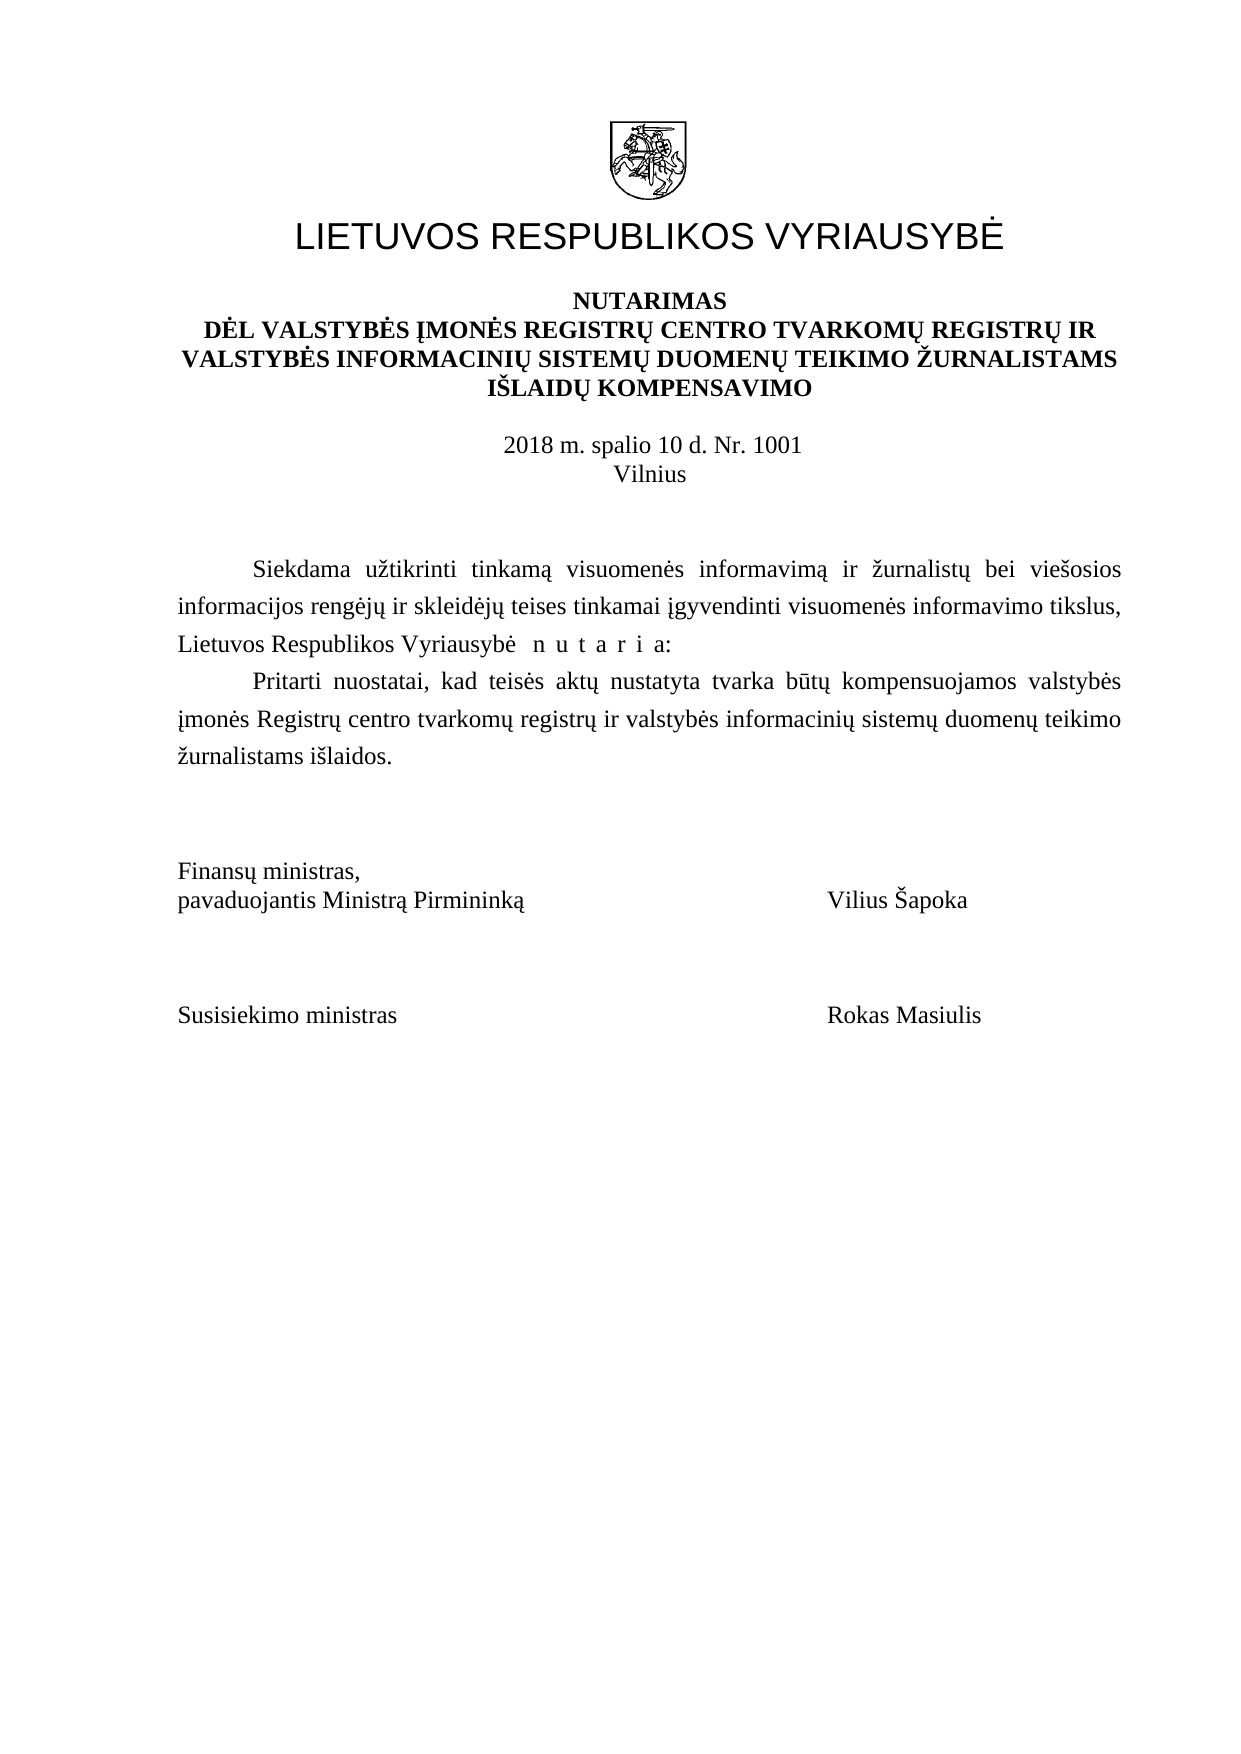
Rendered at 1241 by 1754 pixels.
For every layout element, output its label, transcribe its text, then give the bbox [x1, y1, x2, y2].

text DĖL VALSTYBĖS ĮMONĖS REGISTRŲ CENTRO TVARKOMŲ REGISTRŲ IR VALSTYBĖS INFORMACINIŲ SISTEMŲ DUOMENŲ TEIKIMO ŽURNALISTAMS IŠLAIDŲ KOMPENSAVIMO [177, 315, 1122, 401]
text Susisiekimo ministras Rokas Masiulis [177, 1000, 1122, 1029]
text Lietuvos Respublikos Vyriausybė [177, 214, 1122, 258]
text Siekdama užtikrinti tinkamą visuomenės informavimą ir žurnalistų bei viešosios informacijos rengėjų ir skleidėjų teises tinkamai įgyvendinti visuomenės informavimo tikslus, Lietuvos Respublikos Vyriausybė nutaria: [177, 545, 1122, 658]
text nutarimas [177, 286, 1122, 315]
text 2018 m. spalio 10 d. Nr. 1001 [177, 430, 1122, 459]
text Vilnius [177, 459, 1122, 488]
text Pritarti nuostatai, kad teisės aktų nustatyta tvarka būtų kompensuojamos valstybės įmonės Registrų centro tvarkomų registrų ir valstybės informacinių sistemų duomenų teikimo žurnalistams išlaidos. [177, 658, 1122, 770]
text pavaduojantis Ministrą Pirmininką Vilius Šapoka [177, 885, 1122, 914]
text Finansų ministras, [177, 856, 1122, 885]
